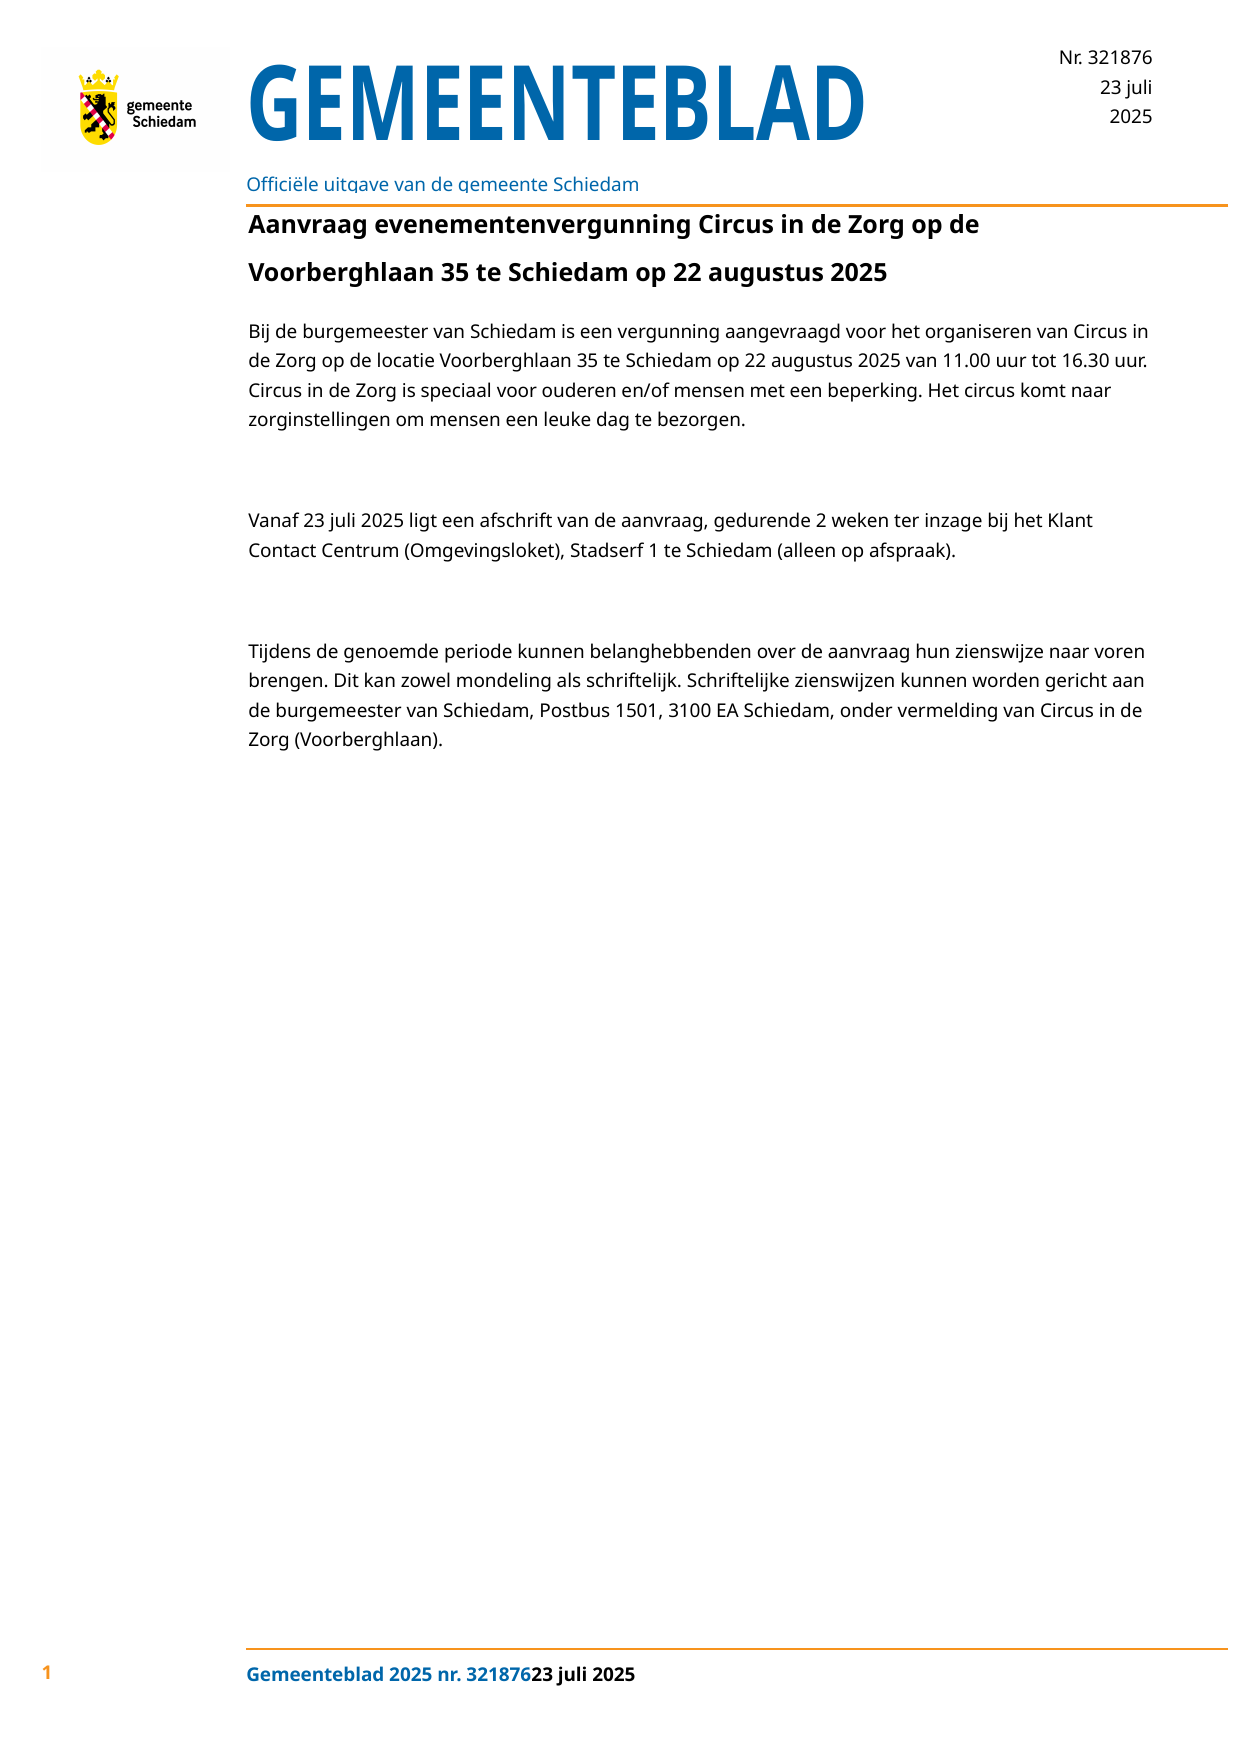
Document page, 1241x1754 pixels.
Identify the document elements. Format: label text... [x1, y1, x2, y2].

text Tijdens de genoemde periode kunnen belanghebbenden over de aanvraag hun zienswijze naar voren brengen. Dit kan zowel mondeling als schriftelijk. Schriftelijke zienswijzen kunnen worden gericht aan de burgemeester van Schiedam, Postbus 1501, 3100 EA Schiedam, onder vermelding van Circus in de Zorg (Voorberghlaan). [248, 638, 1152, 752]
text Aanvraag evenementenvergunning Circus in de Zorg op de Voorberghlaan 35 te Schiedam op 22 augustus 2025 [248, 207, 1152, 288]
text Bij de burgemeester van Schiedam is een vergunning aangevraagd voor het organiseren van Circus in de Zorg op de locatie Voorberghlaan 35 te Schiedam op 22 augustus 2025 van 11.00 uur tot 16.30 uur. Circus in de Zorg is speciaal voor ouderen en/of mensen met een beperking. Het circus komt naar zorginstellingen om mensen een leuke dag te bezorgen. [248, 318, 1152, 432]
text Vanaf 23 juli 2025 ligt een afschrift van de aanvraag, gedurende 2 weken ter inzage bij het Klant Contact Centrum (Omgevingsloket), Stadserf 1 te Schiedam (alleen op afspraak). [248, 507, 1152, 563]
picture [41, 47, 231, 172]
